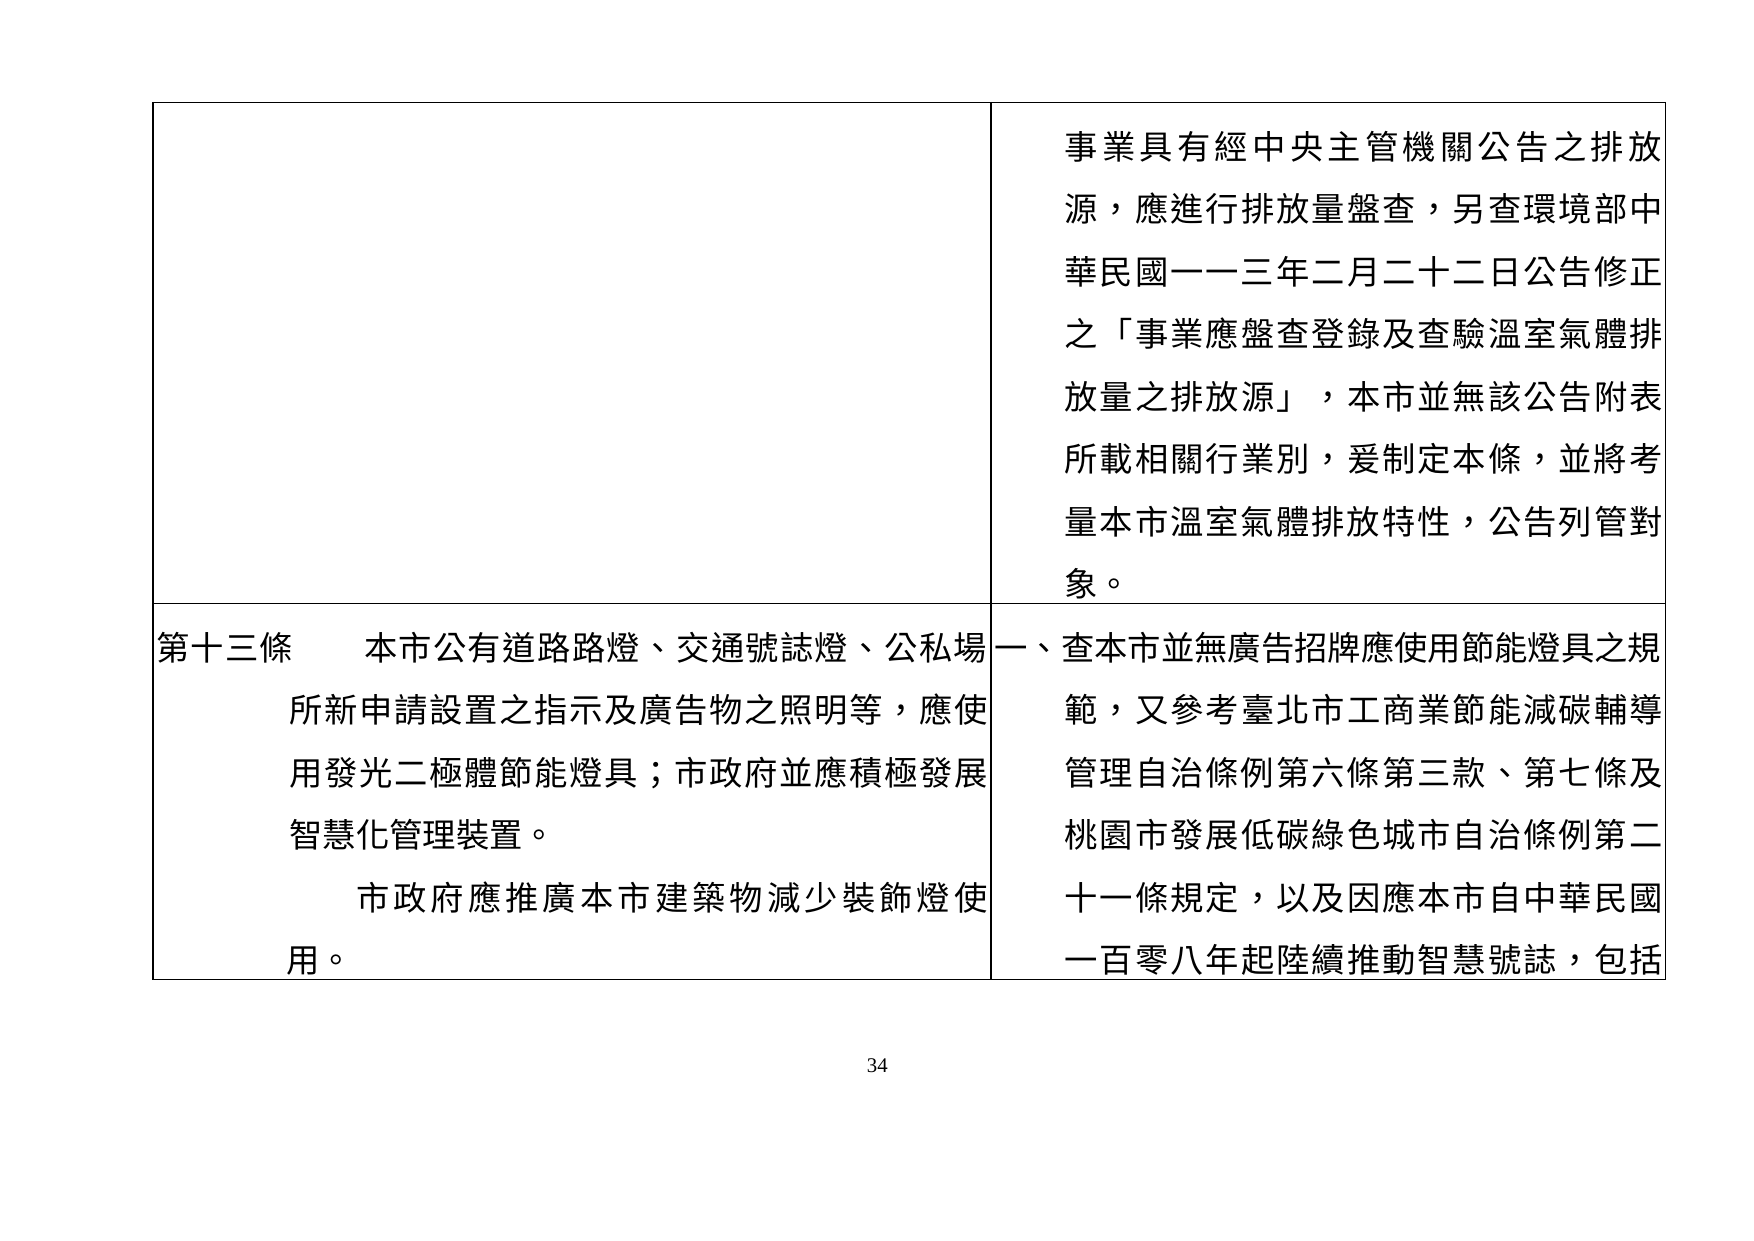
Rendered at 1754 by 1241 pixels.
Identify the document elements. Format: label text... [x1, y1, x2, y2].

table_cell [154, 103, 990, 603]
table_cell 一、查本市並無廣告招牌應使用節能燈具之規範，又參考臺北市工商業節能減碳輔導管理自治條例第六條第三款、第七條及桃園市發展低碳綠色城市自治條例第二十一條規定，以及因應本市自中華民國一百零八年起陸續推動智慧號誌，包括 [992, 604, 1665, 979]
table_cell 事業具有經中央主管機關公告之排放源，應進行排放量盤查，另查環境部中華民國一一三年二月二十二日公告修正之「事業應盤查登錄及查驗溫室氣體排放量之排放源」，本市並無該公告附表所載相關行業別，爰制定本條，並將考量本市溫室氣體排放特性，公告列管對象。 [992, 103, 1665, 603]
table_cell 第十三條 本市公有道路路燈、交通號誌燈、公私場所新申請設置之指示及廣告物之照明等，應使用發光二極體節能燈具；市政府並應積極發展智慧化管理裝置。 市政府應推廣本市建築物減少裝飾燈使用。 [154, 604, 990, 979]
